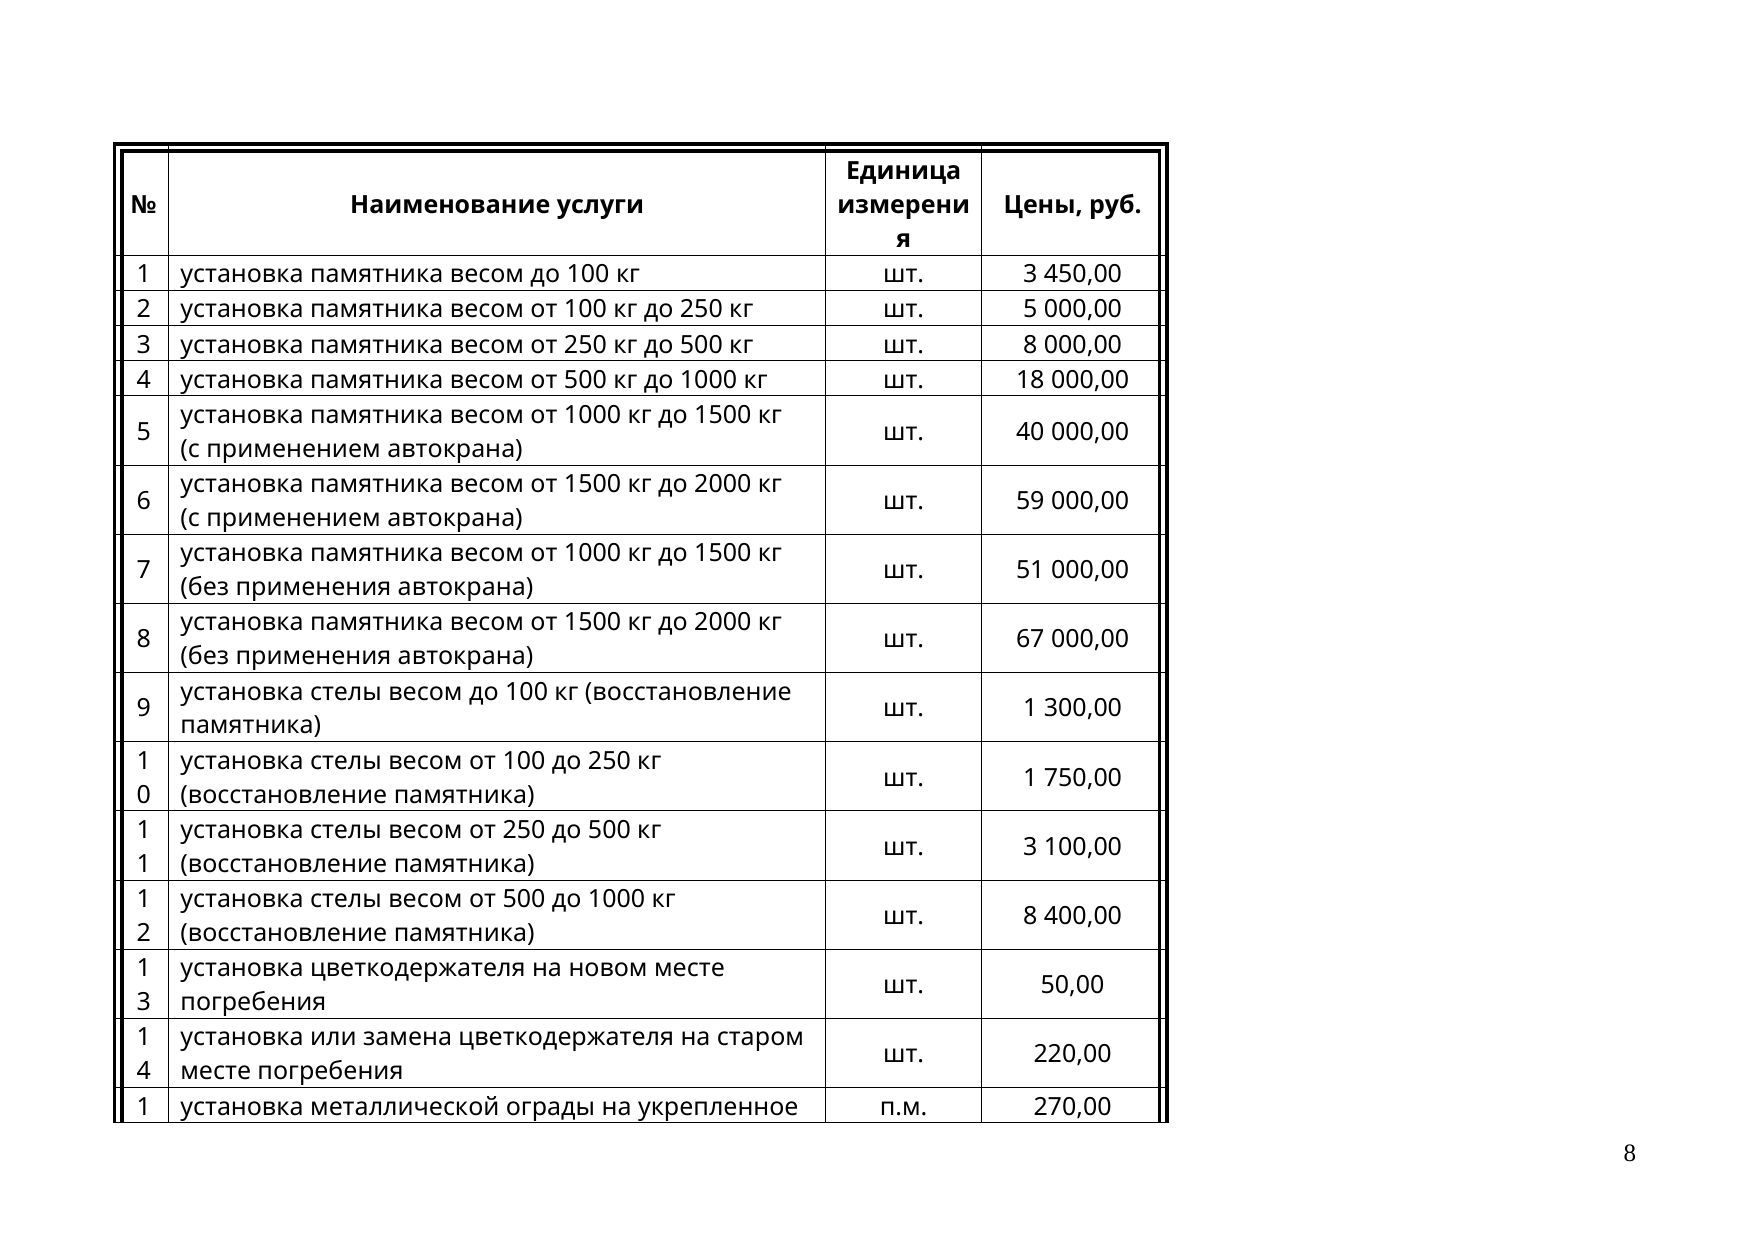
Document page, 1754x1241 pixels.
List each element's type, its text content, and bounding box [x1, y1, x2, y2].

table_cell установка металлической ограды на укрепленное [169, 1088, 825, 1122]
table_cell 40 000,00 [982, 396, 1158, 464]
table_cell 18 000,00 [982, 361, 1158, 395]
table_cell установка памятника весом от 1000 кг до 1500 кг (с применением автокрана) [169, 396, 825, 464]
table_cell шт. [826, 396, 981, 464]
table_cell шт. [826, 256, 981, 290]
table_cell 1 300,00 [982, 673, 1158, 741]
table_cell 7 [124, 535, 168, 603]
table_cell установка стелы весом от 100 до 250 кг (восстановление памятника) [169, 742, 825, 810]
table_cell установка стелы весом от 250 до 500 кг (восстановление памятника) [169, 811, 825, 879]
table_cell установка памятника весом от 1000 кг до 1500 кг (без применения автокрана) [169, 535, 825, 603]
table_cell 51 000,00 [982, 535, 1158, 603]
table_header № [118, 146, 168, 255]
table_cell установка памятника весом от 500 кг до 1000 кг [169, 361, 825, 395]
table_cell шт. [826, 291, 981, 325]
table_cell 8 [124, 604, 168, 672]
table_cell установка цветкодержателя на новом месте погребения [169, 950, 825, 1018]
table_cell 11 [124, 811, 168, 879]
table_cell 3 100,00 [982, 811, 1158, 879]
table_cell установка памятника весом до 100 кг [169, 256, 825, 290]
table_cell шт. [826, 673, 981, 741]
table_cell установка памятника весом от 100 кг до 250 кг [169, 291, 825, 325]
table_cell 8 000,00 [982, 326, 1158, 360]
table_cell шт. [826, 950, 981, 1018]
table_cell шт. [826, 535, 981, 603]
table_cell установка стелы весом до 100 кг (восстановление памятника) [169, 673, 825, 741]
table_header Цены, руб. [982, 146, 1163, 255]
table_cell 67 000,00 [982, 604, 1158, 672]
table_cell 5 [124, 396, 168, 464]
table_header Наименование услуги [169, 153, 825, 255]
table_cell 220,00 [982, 1019, 1158, 1087]
table_cell установка или замена цветкодержателя на старом месте погребения [169, 1019, 825, 1087]
table_cell 12 [124, 881, 168, 949]
table_cell п.м. [826, 1088, 981, 1122]
table_cell 3 [124, 326, 168, 360]
table_cell шт. [826, 881, 981, 949]
table_cell 9 [124, 673, 168, 741]
table_cell установка стелы весом от 500 до 1000 кг (восстановление памятника) [169, 881, 825, 949]
table_cell шт. [826, 466, 981, 534]
table_cell 2 [124, 291, 168, 325]
table_cell шт. [826, 326, 981, 360]
table_cell 5 000,00 [982, 291, 1158, 325]
table_cell установка памятника весом от 250 кг до 500 кг [169, 326, 825, 360]
table_cell 14 [124, 1019, 168, 1087]
table_cell 13 [124, 950, 168, 1018]
table_cell шт. [826, 1019, 981, 1087]
table_cell шт. [826, 604, 981, 672]
table_cell 10 [124, 742, 168, 810]
table_cell шт. [826, 811, 981, 879]
table_cell 3 450,00 [982, 256, 1158, 290]
table_cell 59 000,00 [982, 466, 1158, 534]
table_cell шт. [826, 742, 981, 810]
table_cell 4 [124, 361, 168, 395]
table_cell шт. [826, 361, 981, 395]
table_cell 1 [124, 256, 168, 290]
table_cell 270,00 [982, 1088, 1158, 1122]
table_cell 8 400,00 [982, 881, 1158, 949]
table_header Единица измерения [826, 153, 981, 255]
table_cell 1 750,00 [982, 742, 1158, 810]
table_cell 6 [124, 466, 168, 534]
table_cell 1 [124, 1088, 168, 1122]
table_cell 50,00 [982, 950, 1158, 1018]
table_cell установка памятника весом от 1500 кг до 2000 кг (без применения автокрана) [169, 604, 825, 672]
table_cell установка памятника весом от 1500 кг до 2000 кг (с применением автокрана) [169, 466, 825, 534]
